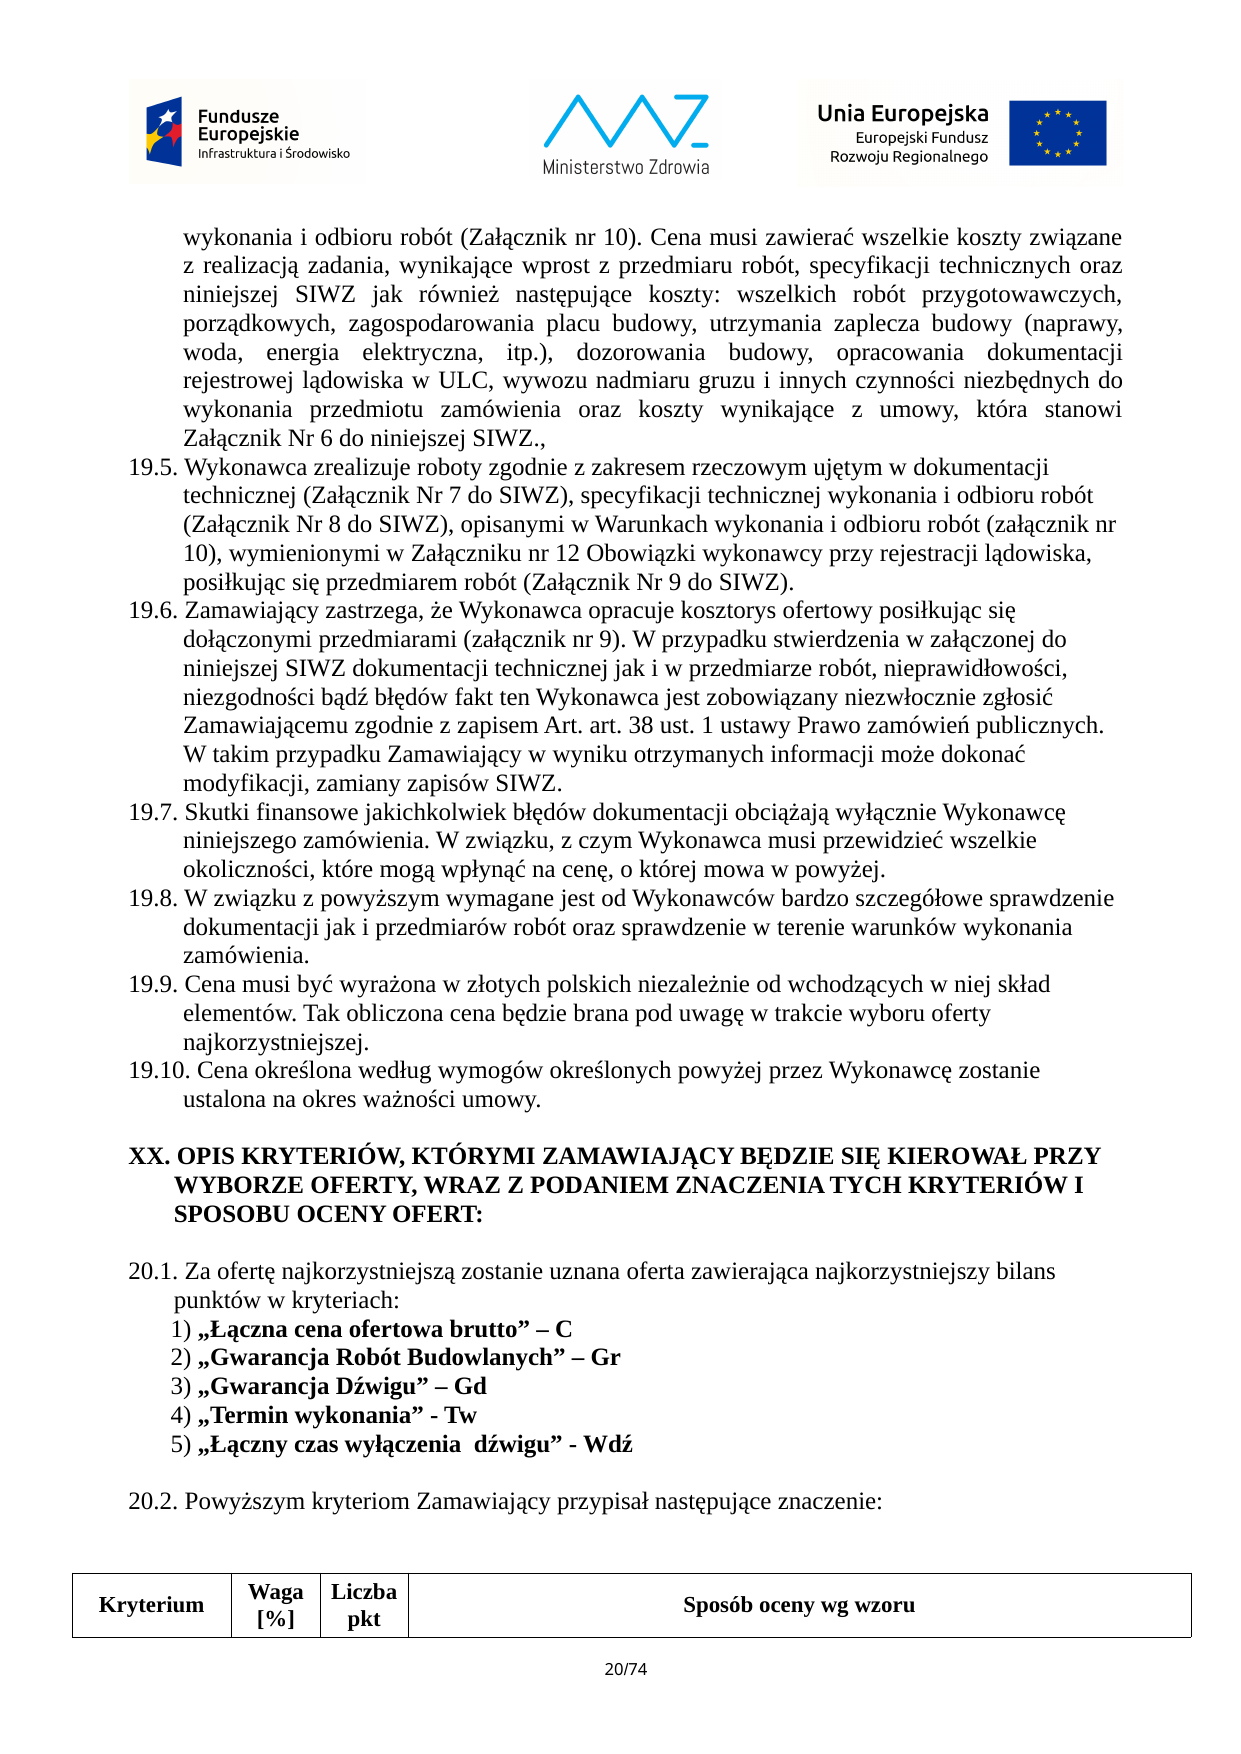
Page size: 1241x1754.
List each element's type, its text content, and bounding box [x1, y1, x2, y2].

text 5) „Łączny czas wyłączenia dźwigu” - Wdź [170, 1429, 1123, 1457]
table_header Waga [%] [232, 1574, 320, 1637]
text 2) „Gwarancja Robót Budowlanych” – Gr [170, 1342, 1123, 1371]
text 19.8. W związku z powyższym wymagane jest od Wykonawców bardzo szczegółowe sprawdzenie dokumentacji jak i przedmiarów robót oraz sprawdzenie w terenie warunków wykonania zamówienia. [128, 883, 1123, 969]
text 4) „Termin wykonania” - Tw [170, 1400, 1123, 1429]
picture [529, 79, 723, 180]
table_header Sposób oceny wg wzoru [409, 1574, 1191, 1637]
text 20.2. Powyższym kryteriom Zamawiający przypisał następujące znaczenie: [128, 1486, 1123, 1515]
text 19.5. Wykonawca zrealizuje roboty zgodnie z zakresem rzeczowym ujętym w dokumentacji technicznej (Załącznik Nr 7 do SIWZ), specyfikacji technicznej wykonania i odbioru robót (Załącznik Nr 8 do SIWZ), opisanymi w Warunkach wykonania i odbioru robót (załącznik nr 10), wymienionymi w Załączniku nr 12 Obowiązki wykonawcy przy rejestracji lądowiska, posiłkując się przedmiarem robót (Załącznik Nr 9 do SIWZ). [128, 452, 1123, 595]
picture [129, 79, 367, 184]
text 19.9. Cena musi być wyrażona w złotych polskich niezależnie od wchodzących w niej skład elementów. Tak obliczona cena będzie brana pod uwagę w trakcie wyboru oferty najkorzystniejszej. [128, 969, 1123, 1055]
text 19.6. Zamawiający zastrzega, że Wykonawca opracuje kosztorys ofertowy posiłkując się dołączonymi przedmiarami (załącznik nr 9). W przypadku stwierdzenia w załączonej do niniejszej SIWZ dokumentacji technicznej jak i w przedmiarze robót, nieprawidłowości, niezgodności bądź błędów fakt ten Wykonawca jest zobowiązany niezwłocznie zgłosić Zamawiającemu zgodnie z zapisem Art. art. 38 ust. 1 ustawy Prawo zamówień publicznych. W takim przypadku Zamawiający w wyniku otrzymanych informacji może dokonać modyfikacji, zamiany zapisów SIWZ. [128, 595, 1123, 797]
text 19.7. Skutki finansowe jakichkolwiek błędów dokumentacji obciążają wyłącznie Wykonawcę niniejszego zamówienia. W związku, z czym Wykonawca musi przewidzieć wszelkie okoliczności, które mogą wpłynąć na cenę, o której mowa w powyżej. [128, 797, 1123, 883]
table_header Liczba pkt [321, 1574, 408, 1637]
table_header Kryterium [73, 1574, 231, 1637]
text XX. OPIS KRYTERIÓW, KTÓRYMI ZAMAWIAJĄCY BĘDZIE SIĘ KIEROWAŁ PRZY WYBORZE OFERTY, WRAZ Z PODANIEM ZNACZENIA TYCH KRYTERIÓW I SPOSOBU OCENY OFERT: [128, 1141, 1123, 1227]
text 19.10. Cena określona według wymogów określonych powyżej przez Wykonawcę zostanie ustalona na okres ważności umowy. [128, 1055, 1123, 1113]
picture [797, 79, 1124, 187]
text 1) „Łączna cena ofertowa brutto” – C [170, 1314, 1123, 1342]
text wykonania i odbioru robót (Załącznik nr 10). Cena musi zawierać wszelkie koszty związane z realizacją zadania, wynikające wprost z przedmiaru robót, specyfikacji technicznych oraz niniejszej SIWZ jak również następujące koszty: wszelkich robót przygotowawczych, porządkowych, zagospodarowania placu budowy, utrzymania zaplecza budowy (naprawy, woda, energia elektryczna, itp.), dozorowania budowy, opracowania dokumentacji rejestrowej lądowiska w ULC, wywozu nadmiaru gruzu i innych czynności niezbędnych do wykonania przedmiotu zamówienia oraz koszty wynikające z umowy, która stanowi Załącznik Nr 6 do niniejszej SIWZ., [128, 222, 1123, 452]
text 3) „Gwarancja Dźwigu” – Gd [170, 1371, 1123, 1400]
text 20.1. Za ofertę najkorzystniejszą zostanie uznana oferta zawierająca najkorzystniejszy bilans punktów w kryteriach: [128, 1256, 1123, 1314]
